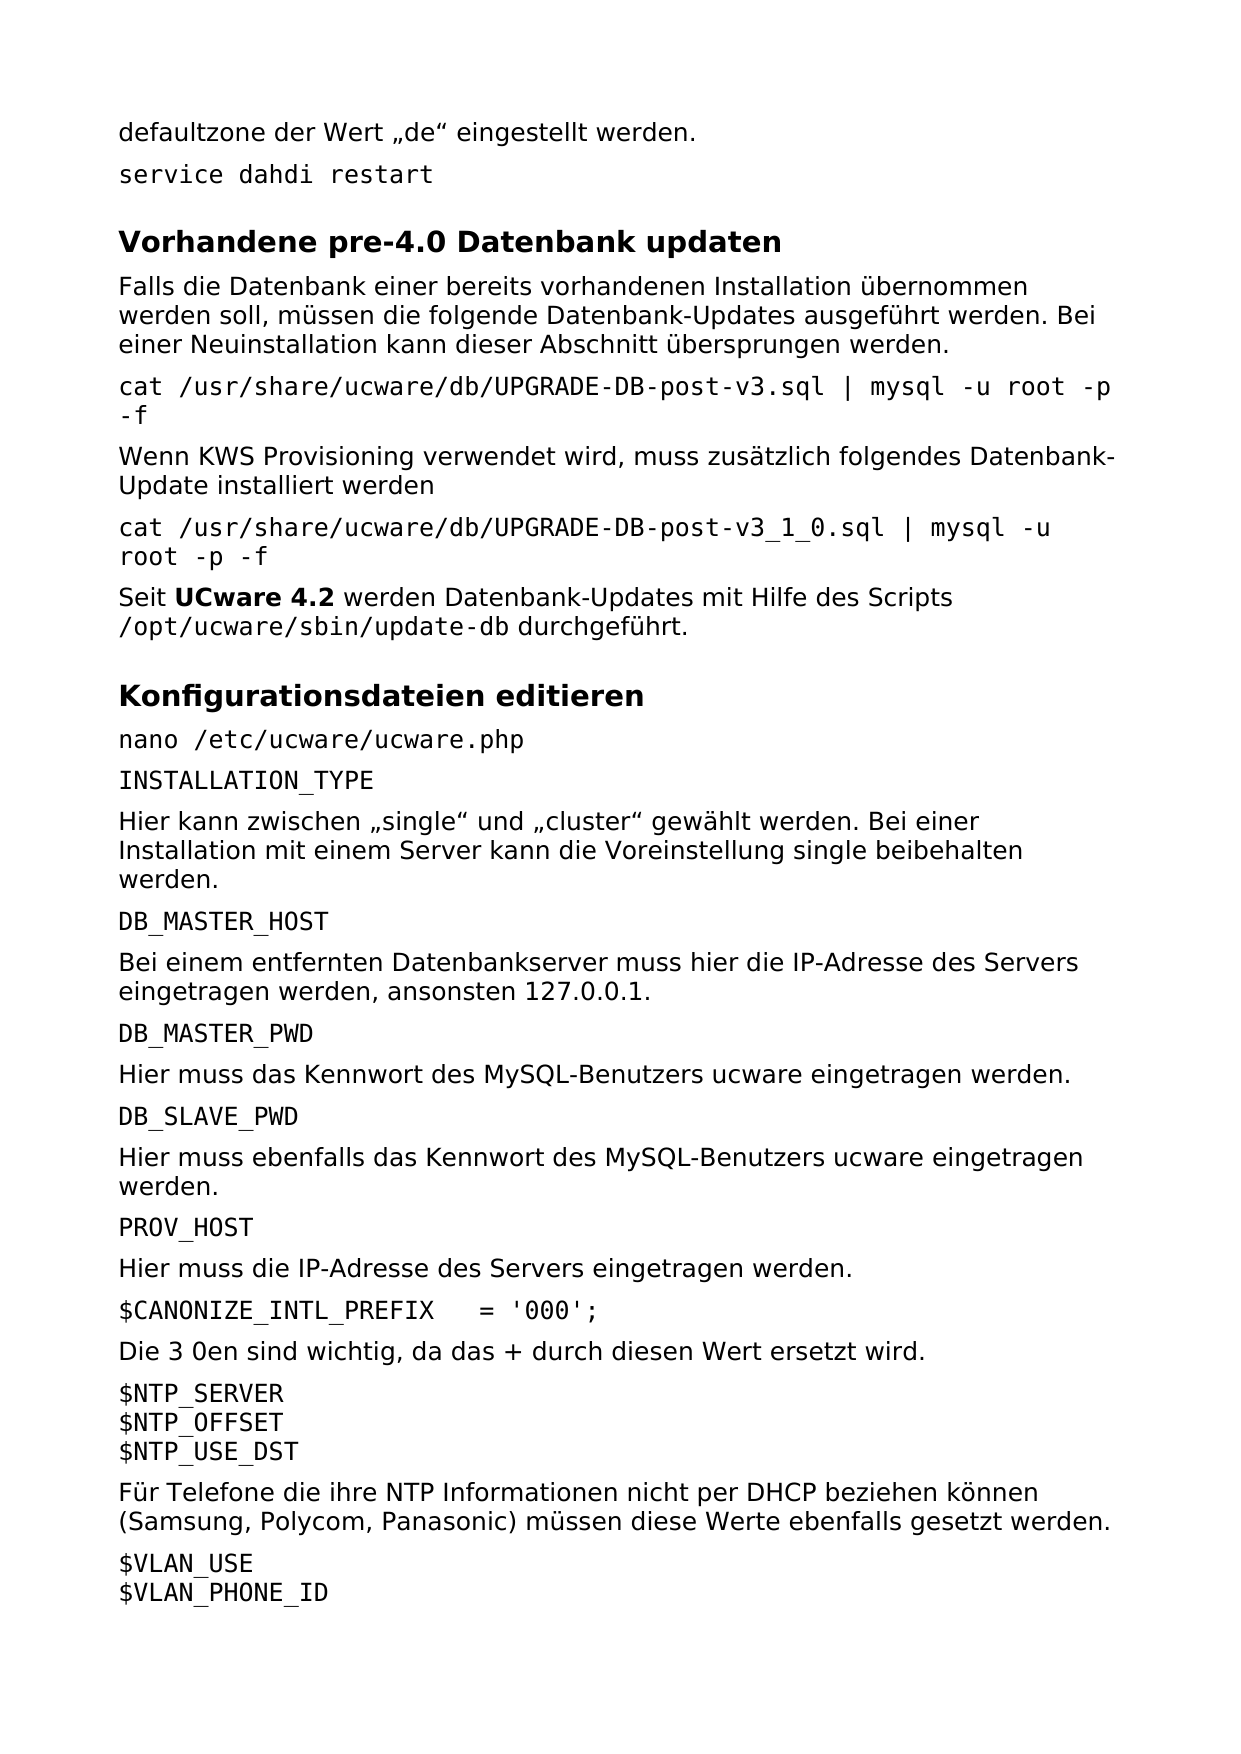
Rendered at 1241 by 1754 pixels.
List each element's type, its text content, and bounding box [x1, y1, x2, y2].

text DB_MASTER_HOST [118, 907, 1122, 937]
text Seit UCware 4.2 werden Datenbank-Updates mit Hilfe des Scripts /opt/ucware/sbin/update-db durchgeführt. [118, 583, 1122, 642]
subtitle Konfigurationsdateien editieren [118, 679, 1122, 713]
text $NTP_SERVER $NTP_OFFSET $NTP_USE_DST [118, 1379, 1122, 1466]
text INSTALLATION_TYPE [118, 766, 1122, 796]
text service dahdi restart [118, 160, 1122, 189]
text cat /usr/share/ucware/db/UPGRADE-DB-post-v3_1_0.sql | mysql -u root -p -f [118, 513, 1122, 571]
text Hier muss ebenfalls das Kennwort des MySQL-Benutzers ucware eingetragen werden. [118, 1143, 1122, 1201]
text DB_MASTER_PWD [118, 1019, 1122, 1048]
text Wenn KWS Provisioning verwendet wird, muss zusätzlich folgendes Datenbank-Update installiert werden [118, 442, 1122, 501]
text cat /usr/share/ucware/db/UPGRADE-DB-post-v3.sql | mysql -u root -p -f [118, 372, 1122, 431]
text Falls die Datenbank einer bereits vorhandenen Installation übernommen werden soll, müssen die folgende Datenbank-Updates ausgeführt werden. Bei einer Neuinstallation kann dieser Abschnitt übersprungen werden. [118, 272, 1122, 360]
text Bei einem entfernten Datenbankserver muss hier die IP-Adresse des Servers eingetragen werden, ansonsten 127.0.0.1. [118, 948, 1122, 1007]
text Hier muss das Kennwort des MySQL-Benutzers ucware eingetragen werden. [118, 1060, 1122, 1089]
text nano /etc/ucware/ucware.php [118, 726, 1122, 755]
text $CANONIZE_INTL_PREFIX = '000'; [118, 1296, 1122, 1325]
text Für Telefone die ihre NTP Informationen nicht per DHCP beziehen können (Samsung, Polycom, Panasonic) müssen diese Werte ebenfalls gesetzt werden. [118, 1478, 1122, 1536]
text PROV_HOST [118, 1213, 1122, 1243]
text $VLAN_USE $VLAN_PHONE_ID [118, 1549, 1122, 1607]
text Hier kann zwischen „single“ und „cluster“ gewählt werden. Bei einer Installation mit einem Server kann die Voreinstellung single beibehalten werden. [118, 807, 1122, 895]
text Hier muss die IP-Adresse des Servers eingetragen werden. [118, 1254, 1122, 1284]
subtitle Vorhandene pre-4.0 Datenbank updaten [118, 226, 1122, 260]
text DB_SLAVE_PWD [118, 1102, 1122, 1131]
text Die 3 0en sind wichtig, da das + durch diesen Wert ersetzt wird. [118, 1337, 1122, 1366]
text defaultzone der Wert „de“ eingestellt werden. [118, 118, 1122, 147]
